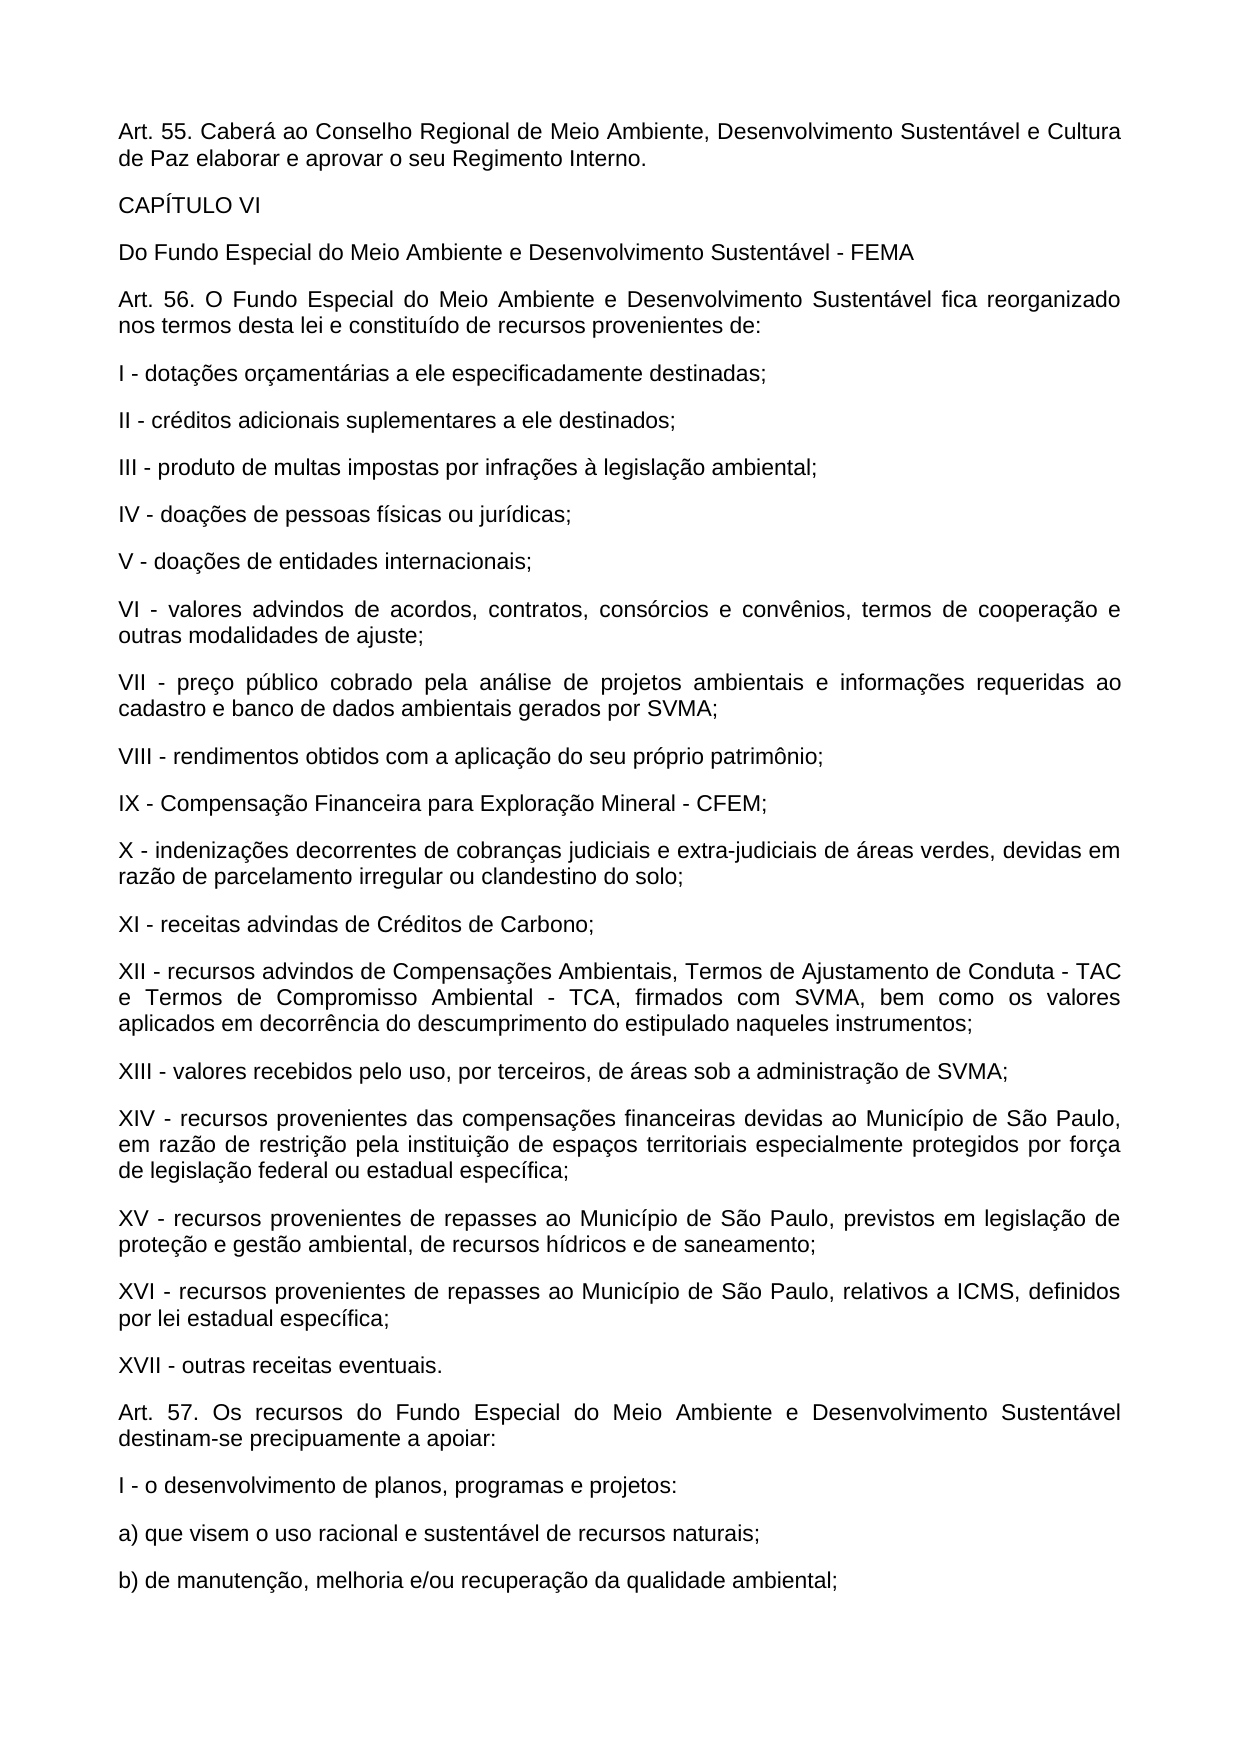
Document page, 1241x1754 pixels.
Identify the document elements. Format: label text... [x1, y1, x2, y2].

text XVII - outras receitas eventuais. [118, 1352, 1122, 1378]
text Art. 56. O Fundo Especial do Meio Ambiente e Desenvolvimento Sustentável fica reorganizado nos termos desta lei e constituído de recursos provenientes de: [118, 286, 1122, 339]
text a) que visem o uso racional e sustentável de recursos naturais; [118, 1520, 1122, 1546]
text IX - Compensação Financeira para Exploração Mineral - CFEM; [118, 790, 1122, 816]
text XII - recursos advindos de Compensações Ambientais, Termos de Ajustamento de Conduta - TAC e Termos de Compromisso Ambiental - TCA, firmados com SVMA, bem como os valores aplicados em decorrência do descumprimento do estipulado naqueles instrumentos; [118, 958, 1122, 1037]
text III - produto de multas impostas por infrações à legislação ambiental; [118, 454, 1122, 480]
text I - o desenvolvimento de planos, programas e projetos: [118, 1472, 1122, 1499]
text XIV - recursos provenientes das compensações financeiras devidas ao Município de São Paulo, em razão de restrição pela instituição de espaços territoriais especialmente protegidos por força de legislação federal ou estadual específica; [118, 1105, 1122, 1184]
text XV - recursos provenientes de repasses ao Município de São Paulo, previstos em legislação de proteção e gestão ambiental, de recursos hídricos e de saneamento; [118, 1205, 1122, 1257]
text IV - doações de pessoas físicas ou jurídicas; [118, 501, 1122, 527]
text XVI - recursos provenientes de repasses ao Município de São Paulo, relativos a ICMS, definidos por lei estadual específica; [118, 1278, 1122, 1331]
text I - dotações orçamentárias a ele especificadamente destinadas; [118, 359, 1122, 386]
text b) de manutenção, melhoria e/ou recuperação da qualidade ambiental; [118, 1567, 1122, 1593]
text XIII - valores recebidos pelo uso, por terceiros, de áreas sob a administração de SVMA; [118, 1058, 1122, 1084]
text Art. 57. Os recursos do Fundo Especial do Meio Ambiente e Desenvolvimento Sustentável destinam-se precipuamente a apoiar: [118, 1399, 1122, 1452]
text VII - preço público cobrado pela análise de projetos ambientais e informações requeridas ao cadastro e banco de dados ambientais gerados por SVMA; [118, 669, 1122, 722]
text Art. 55. Caberá ao Conselho Regional de Meio Ambiente, Desenvolvimento Sustentável e Cultura de Paz elaborar e aprovar o seu Regimento Interno. [118, 118, 1122, 171]
text VIII - rendimentos obtidos com a aplicação do seu próprio patrimônio; [118, 743, 1122, 769]
text V - doações de entidades internacionais; [118, 548, 1122, 575]
text CAPÍTULO VI [118, 192, 1122, 218]
text Do Fundo Especial do Meio Ambiente e Desenvolvimento Sustentável - FEMA [118, 239, 1122, 265]
text VI - valores advindos de acordos, contratos, consórcios e convênios, termos de cooperação e outras modalidades de ajuste; [118, 596, 1122, 648]
text II - créditos adicionais suplementares a ele destinados; [118, 407, 1122, 433]
text X - indenizações decorrentes de cobranças judiciais e extra-judiciais de áreas verdes, devidas em razão de parcelamento irregular ou clandestino do solo; [118, 837, 1122, 890]
text XI - receitas advindas de Créditos de Carbono; [118, 911, 1122, 937]
